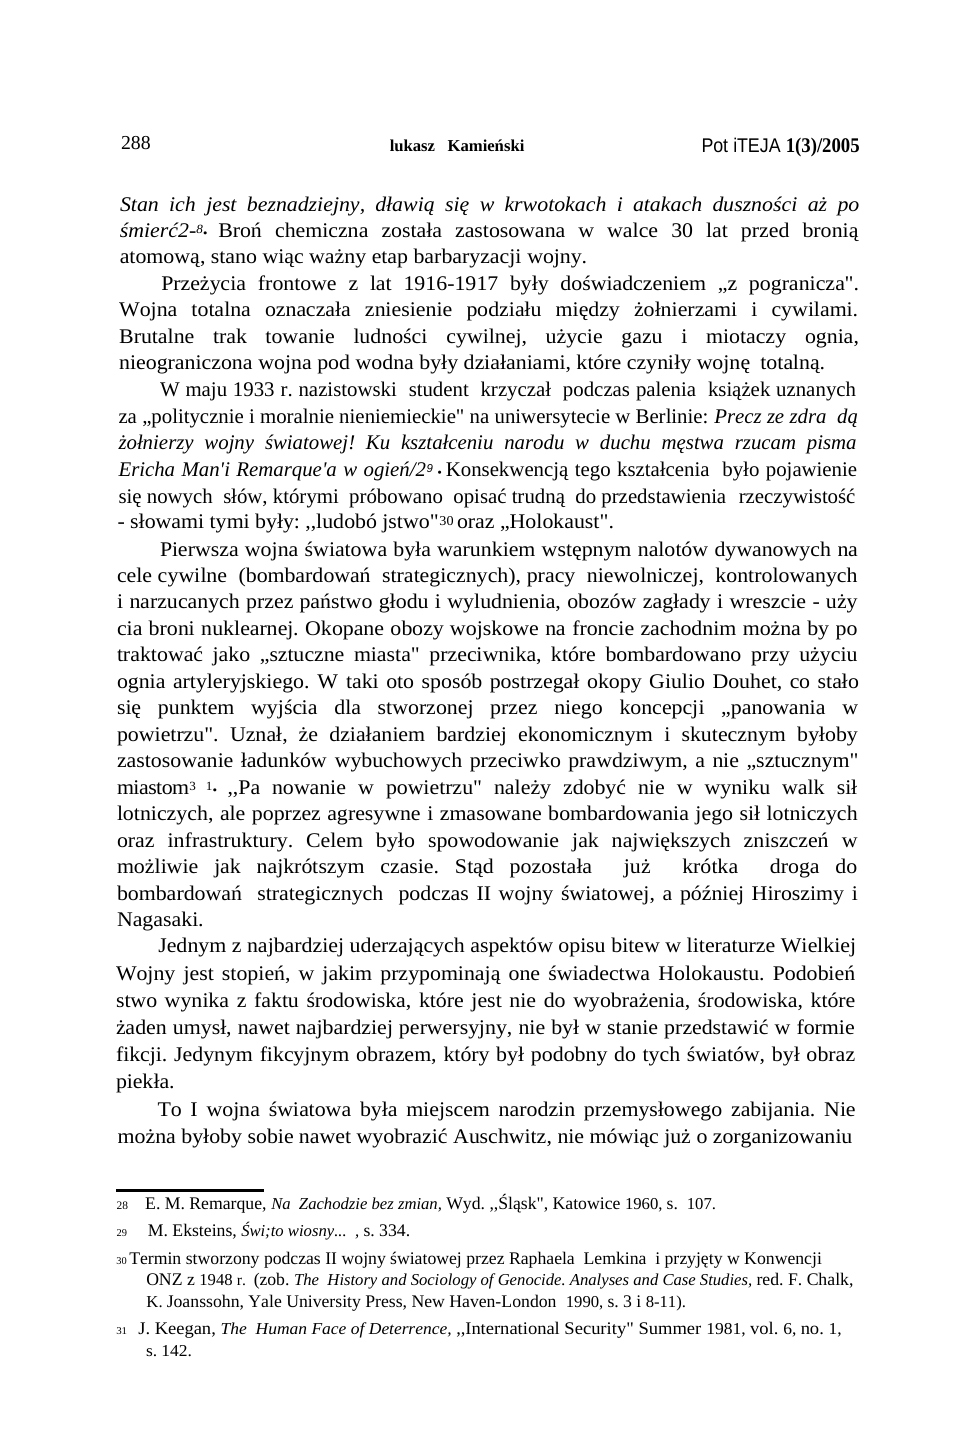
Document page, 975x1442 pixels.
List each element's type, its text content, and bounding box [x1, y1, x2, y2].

text Przeżycia frontowe z lat 1916-1917 były doświadczeniem „z pogranicza". Wojna totalna oznaczała zniesienie podziału między żołnierzami i cywilami. Brutalne trak­ towanie ludności cywilnej, użycie gazu i miotaczy ognia, nieograniczona wojna pod­ wodna były działaniami, które czyniły wojnę totalną. [119, 271, 859, 374]
text W maju 1933 r. nazistowski student krzyczał podczas palenia książek uznanych za „politycznie i moralnie nieniemieckie" na uniwersytecie w Berlinie: Precz ze zdra­ dą żołnierzy wojny światowej! Ku kształceniu narodu w duchu męstwa rzucam pisma Ericha Man'i Remarque'a w ogień/29 • Konsekwencją tego kształcenia było pojawienie się nowych słów, którymi próbowano opisać trudną do przedstawienia rzeczywistość [118, 377, 858, 508]
text Stan ich jest beznadziejny, dławią się w krwotokach i atakach duszności aż po śmierć2-8• Broń chemiczna została zastosowana w walce 30 lat przed bronią atomową, stano­ wiąc ważny etap barbaryzacji wojny. [119, 192, 859, 268]
text 31 J. Keegan, The Human Face of Deterrence, ,,International Security" Summer 1981, vol. 6, no. 1, s. 142. [116, 1318, 853, 1360]
text 28 E. M. Remarque, Na Zachodzie bez zmian, Wyd. ,,Śląsk", Katowice 1960, s. 107. [116, 1193, 871, 1213]
text Jednym z najbardziej uderzających aspektów opisu bitew w literaturze Wielkiej Wojny jest stopień, w jakim przypominają one świadectwa Holokaustu. Podobień­ stwo wynika z faktu środowiska, które jest nie do wyobrażenia, środowiska, które żaden umysł, nawet najbardziej perwersyjny, nie był w stanie przedstawić w formie fikcji. Jedynym fikcyjnym obrazem, który był podobny do tych światów, był obraz piekła. [116, 933, 857, 1093]
text To I wojna światowa była miejscem narodzin przemysłowego zabijania. Nie można byłoby sobie nawet wyobrazić Auschwitz, nie mówiąc już o zorganizowaniu [117, 1096, 857, 1148]
text Pierwsza wojna światowa była warunkiem wstępnym nalotów dywanowych na cele cywilne (bombardowań strategicznych), pracy niewolniczej, kontrolowanych i narzucanych przez państwo głodu i wyludnienia, obozów zagłady i wreszcie - uży­ cia broni nuklearnej. Okopane obozy wojskowe na froncie zachodnim można by po­ traktować jako „sztuczne miasta" przeciwnika, które bombardowano przy użyciu ognia artyleryjskiego. W taki oto sposób postrzegał okopy Giulio Douhet, co stało się punktem wyjścia dla stworzonej przez niego koncepcji „panowania w powietrzu". Uznał, że działaniem bardziej ekonomicznym i skutecznym byłoby zastosowanie ładunków wybuchowych przeciwko prawdziwym, a nie „sztucznym" miastom3 1• ,,Pa­ nowanie w powietrzu" należy zdobyć nie w wyniku walk sił lotniczych, ale poprzez agresywne i zmasowane bombardowania jego sił lotniczych oraz infrastruktury. Celem było spowodowanie jak największych zniszczeń w możliwie jak najkrótszym czasie. Stąd pozostała już krótka droga do bombardowań strategicznych podczas II wojny światowej, a później Hiroszimy i Nagasaki. [117, 536, 859, 931]
text 30 Termin stworzony podczas II wojny światowej przez Raphaela Lemkina i przyjęty w Konwencji ONZ z 1948 r. (zob. The History and Sociology of Genocide. Analyses and Case Studies, red. F. Chalk, [116, 1247, 857, 1289]
text - słowami tymi były: ,,ludobó jstwo"30 oraz „Holokaust". [117, 510, 871, 533]
text K. Joanssohn, Yale University Press, New Haven-London 1990, s. 3 i 8-11). [146, 1291, 871, 1311]
text 288 lukasz Kamieński Pot iTEJA 1(3)/2005 [120, 131, 871, 157]
text 29 M. Eksteins, Świ;to wiosny... , s. 334. [116, 1220, 871, 1240]
